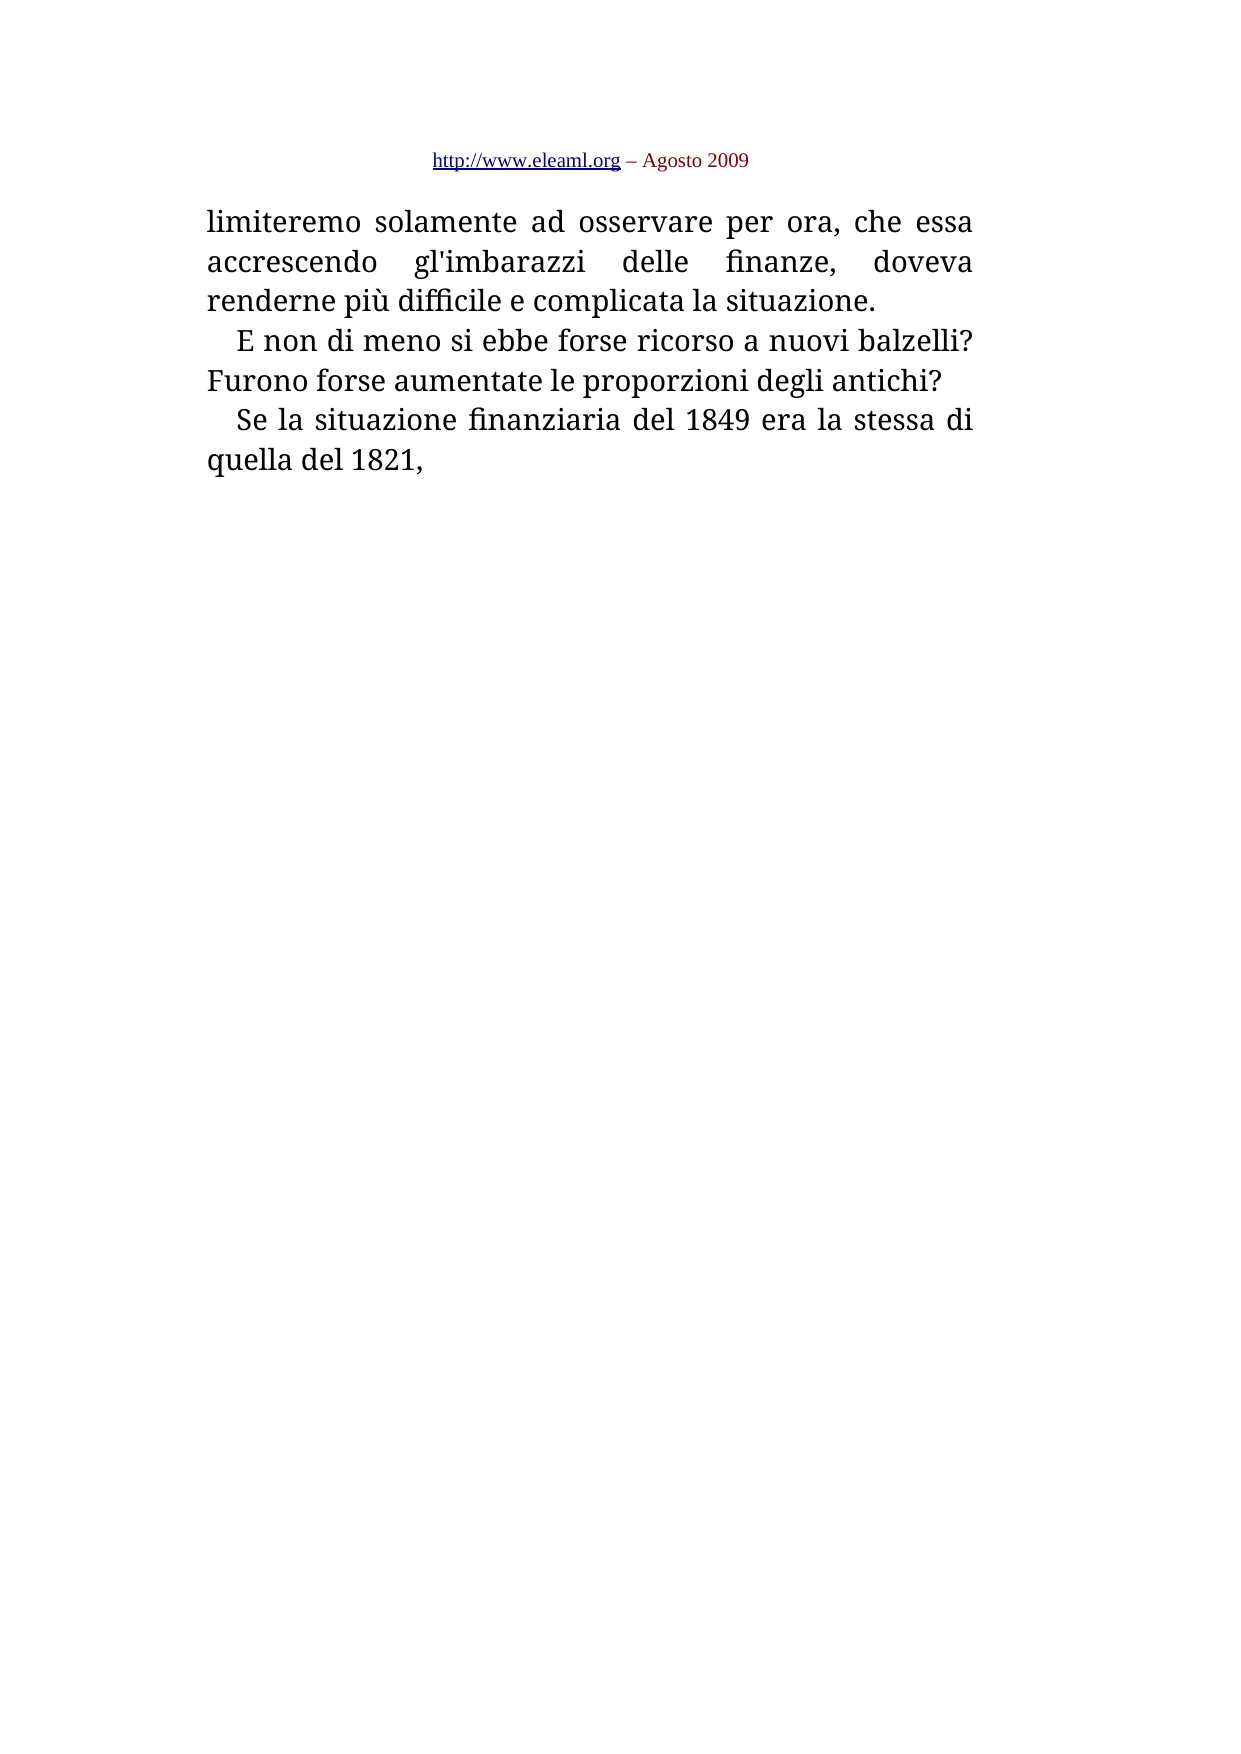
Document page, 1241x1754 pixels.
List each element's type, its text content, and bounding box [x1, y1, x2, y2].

text E non di meno si ebbe forse ricorso a nuovi balzelli? Furono forse aumentate le proporzioni degli antichi? [207, 320, 974, 399]
text Se la situazione finanziaria del 1849 era la stessa di quella del 1821, [207, 399, 974, 479]
text limiteremo solamente ad osservare per ora, che essa accrescendo gl'imbarazzi delle finanze, doveva renderne più difficile e complicata la situazione. [207, 201, 974, 320]
